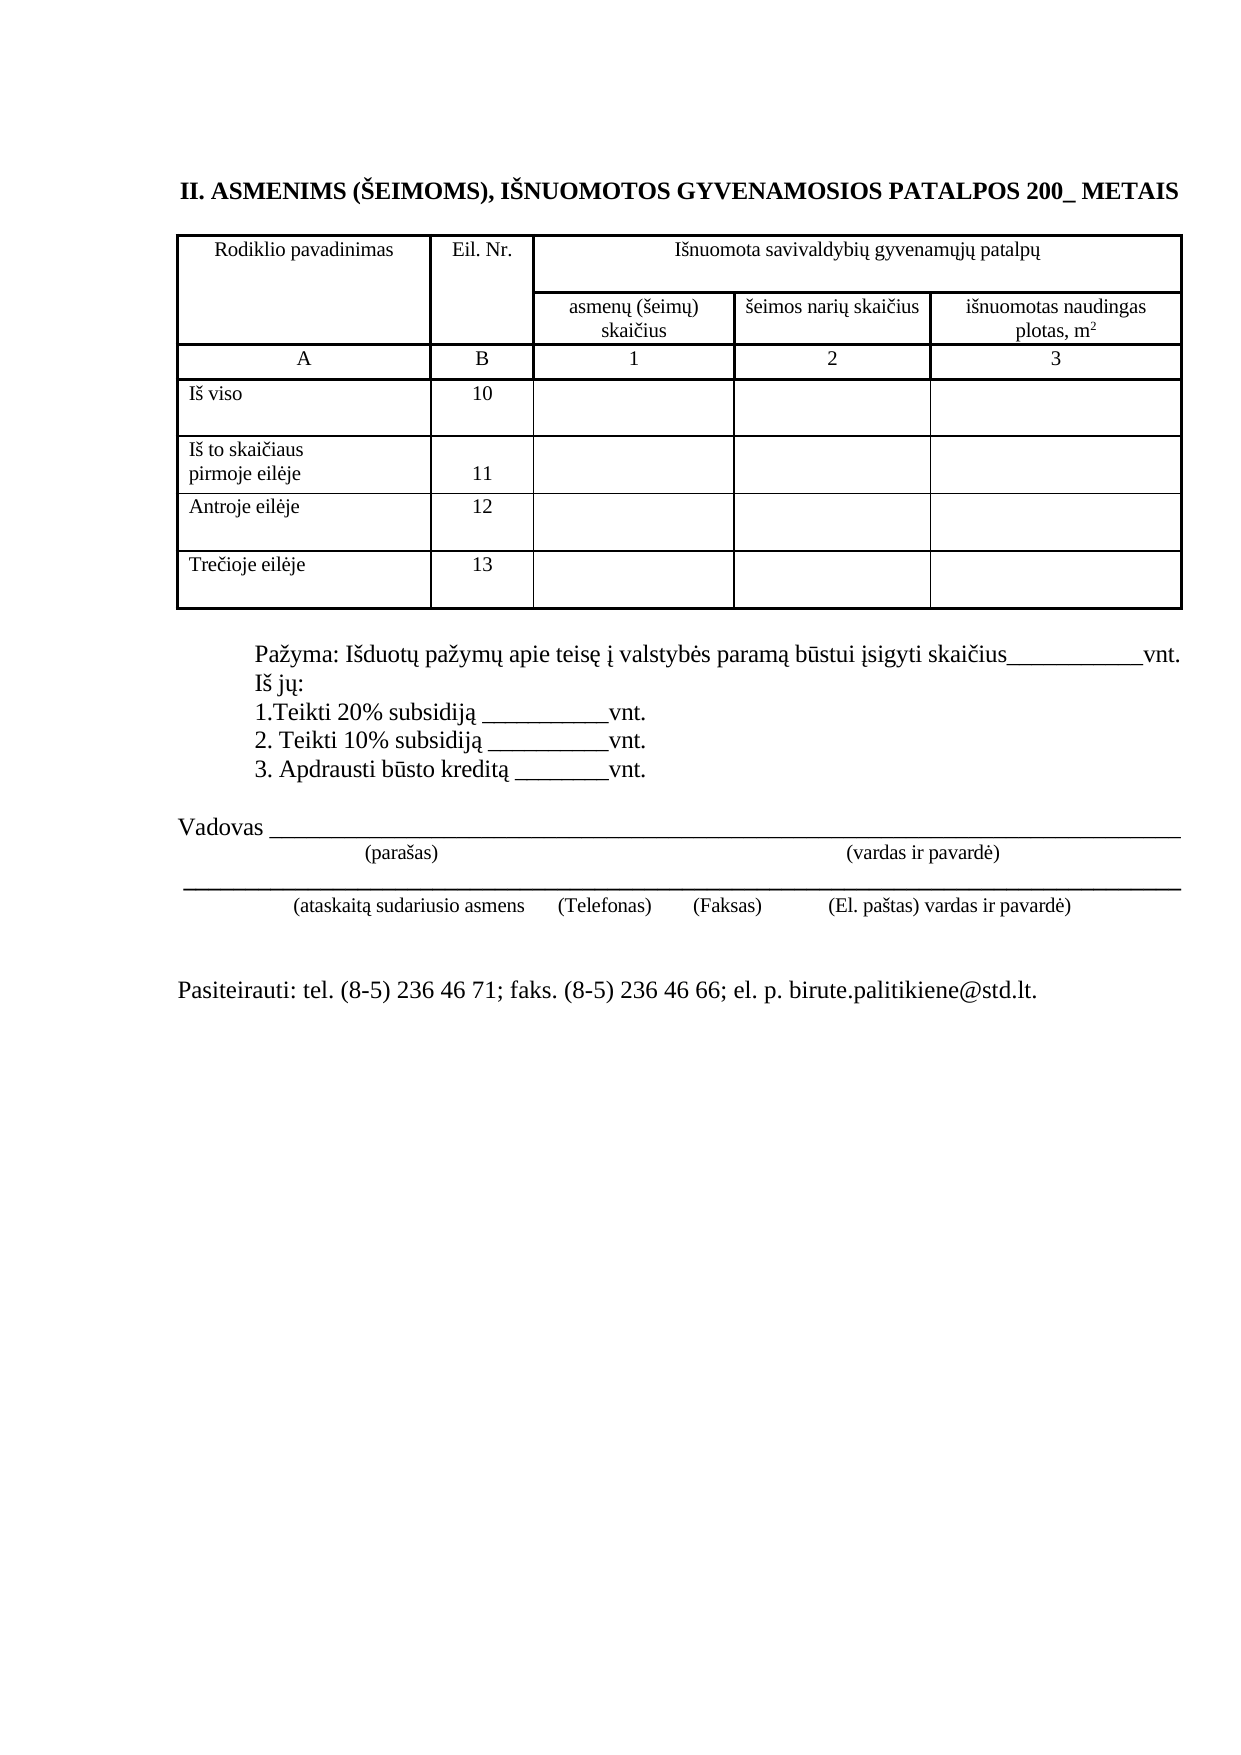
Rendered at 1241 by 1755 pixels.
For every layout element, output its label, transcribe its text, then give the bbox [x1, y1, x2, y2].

table_cell [534, 381, 733, 435]
text 1.Teikti 20% subsidiją vnt. [254, 697, 1181, 725]
table_header Rodiklio pavadinimas [179, 237, 429, 342]
table_cell 12 [432, 494, 533, 550]
table_cell 3 [932, 346, 1180, 378]
text Pasiteirauti: tel. (8-5) 236 46 71; faks. (8-5) 236 46 66; el. p. birute.palitikiene@std.lt. [177, 975, 1181, 1003]
table_cell [735, 494, 930, 550]
table_cell 1 [535, 346, 733, 378]
table_cell [931, 494, 1180, 550]
table_cell 10 [432, 381, 533, 435]
table_cell šeimos narių skaičius [736, 294, 929, 342]
table_header Išnuomota savivaldybių gyvenamųjų patalpų [535, 237, 1180, 291]
table_cell išnuomotas naudingas plotas, m2 [932, 294, 1180, 342]
table_header Eil. Nr. [432, 237, 532, 342]
table_cell Iš to skaičiaus pirmoje eilėje [179, 437, 430, 493]
table_cell B [432, 346, 532, 378]
table_cell [931, 437, 1180, 493]
table_cell Trečioje eilėje [179, 552, 430, 607]
table_cell [534, 437, 733, 493]
table_cell Antroje eilėje [179, 494, 430, 550]
table_cell [534, 552, 733, 607]
text Iš jų: [177, 668, 1181, 697]
text Vadovas [177, 812, 1181, 840]
table_cell Iš viso [179, 381, 430, 435]
table_cell A [179, 346, 429, 378]
table_cell 11 [432, 437, 533, 493]
table_cell asmenų (šeimų) skaičius [535, 294, 733, 342]
text (ataskaitą sudariusio asmens (Telefonas) (Faksas) (El. paštas) vardas ir pavardė) [177, 893, 1181, 917]
table_cell [534, 494, 733, 550]
text (parašas) (vardas ir pavardė) [177, 840, 1181, 864]
table_cell 13 [432, 552, 533, 607]
table_cell [931, 381, 1180, 435]
text II. asmenIMs (šeimoMs), IŠNUOMOTOS GyVENAMOSIOS PATALPOS 200_ METAIS [177, 176, 1181, 205]
table_cell [931, 552, 1180, 607]
text 2. Teikti 10% subsidiją vnt. [254, 725, 1181, 754]
table_cell [735, 437, 930, 493]
table_cell 2 [736, 346, 929, 378]
text 3. Apdrausti būsto kreditą vnt. [254, 754, 1181, 783]
text Pažyma: Išduotų pažymų apie teisę į valstybės paramą būstui įsigyti skaičius vnt. [177, 639, 1181, 668]
table_cell [735, 552, 930, 607]
table_cell [735, 381, 930, 435]
